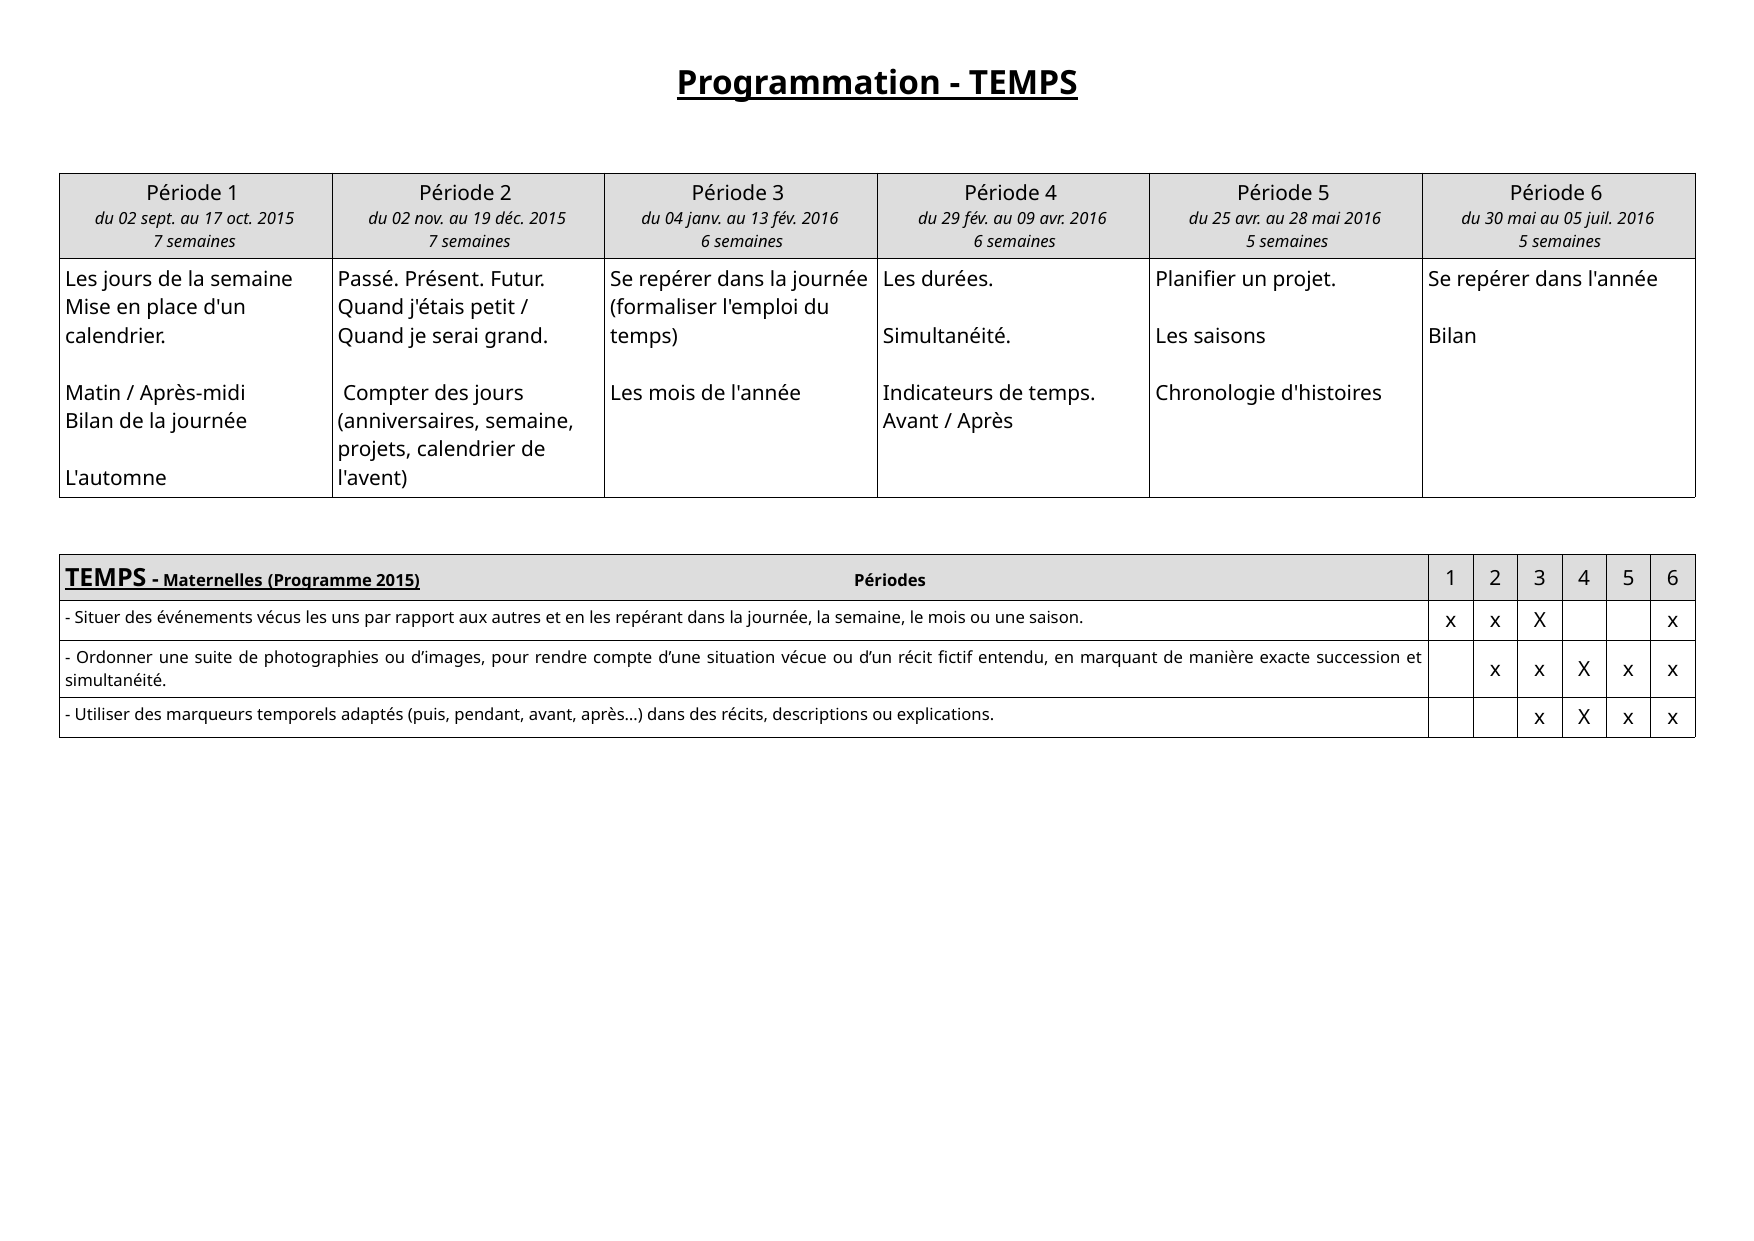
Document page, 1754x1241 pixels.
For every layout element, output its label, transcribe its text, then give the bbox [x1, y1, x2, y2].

table_cell x [1607, 698, 1650, 737]
table_header 6 [1651, 555, 1695, 600]
table_header 2 [1474, 555, 1517, 600]
table_cell - Situer des événements vécus les uns par rapport aux autres et en les repérant dans la journée, la semaine, le mois ou une saison. [60, 601, 1428, 640]
table_cell x [1518, 641, 1562, 697]
table_cell Planifier un projet. Les saisons Chronologie d'histoires [1150, 259, 1422, 497]
table_cell - Ordonner une suite de photographies ou d’images, pour rendre compte d’une situation vécue ou d’un récit fictif entendu, en marquant de manière exacte succession et simultanéité. [60, 641, 1428, 697]
table_cell X [1563, 698, 1606, 737]
table_header Période 4 du 29 fév. au 09 avr. 2016 6 semaines [878, 174, 1149, 258]
table_cell x [1518, 698, 1562, 737]
table_cell x [1651, 601, 1695, 640]
table_header TEMPS - Maternelles (Programme 2015) Périodes [60, 555, 1428, 600]
table_cell x [1651, 698, 1695, 737]
table_cell X [1563, 641, 1606, 697]
table_cell - Utiliser des marqueurs temporels adaptés (puis, pendant, avant, après…) dans des récits, descriptions ou explications. [60, 698, 1428, 737]
table_header Période 5 du 25 avr. au 28 mai 2016 5 semaines [1150, 174, 1422, 258]
table_header Période 1 du 02 sept. au 17 oct. 2015 7 semaines [60, 174, 332, 258]
table_cell Passé. Présent. Futur. Quand j'étais petit / Quand je serai grand. Compter des jours (anniversaires, semaine, projets, calendrier de l'avent) [333, 259, 604, 497]
table_cell [1429, 641, 1473, 697]
table_cell [1474, 698, 1517, 737]
table_cell [1607, 601, 1650, 640]
table_cell Se repérer dans l'année Bilan [1423, 259, 1695, 497]
table_cell x [1429, 601, 1473, 640]
table_cell Se repérer dans la journée (formaliser l'emploi du temps) Les mois de l'année [605, 259, 877, 497]
table_cell Les jours de la semaine Mise en place d'un calendrier. Matin / Après-midi Bilan de la journée L'automne [60, 259, 332, 497]
table_header Période 2 du 02 nov. au 19 déc. 2015 7 semaines [333, 174, 604, 258]
table_header Période 3 du 04 janv. au 13 fév. 2016 6 semaines [605, 174, 877, 258]
table_cell [1429, 698, 1473, 737]
table_header 1 [1429, 555, 1473, 600]
table_cell x [1607, 641, 1650, 697]
table_header 4 [1563, 555, 1606, 600]
table_header 5 [1607, 555, 1650, 600]
table_header Période 6 du 30 mai au 05 juil. 2016 5 semaines [1423, 174, 1695, 258]
table_cell x [1651, 641, 1695, 697]
table_cell [1563, 601, 1606, 640]
table_header 3 [1518, 555, 1562, 600]
table_cell X [1518, 601, 1562, 640]
table_cell x [1474, 641, 1517, 697]
table_cell Les durées. Simultanéité. Indicateurs de temps. Avant / Après [878, 259, 1149, 497]
table_cell x [1474, 601, 1517, 640]
text Programmation - TEMPS [59, 59, 1695, 104]
